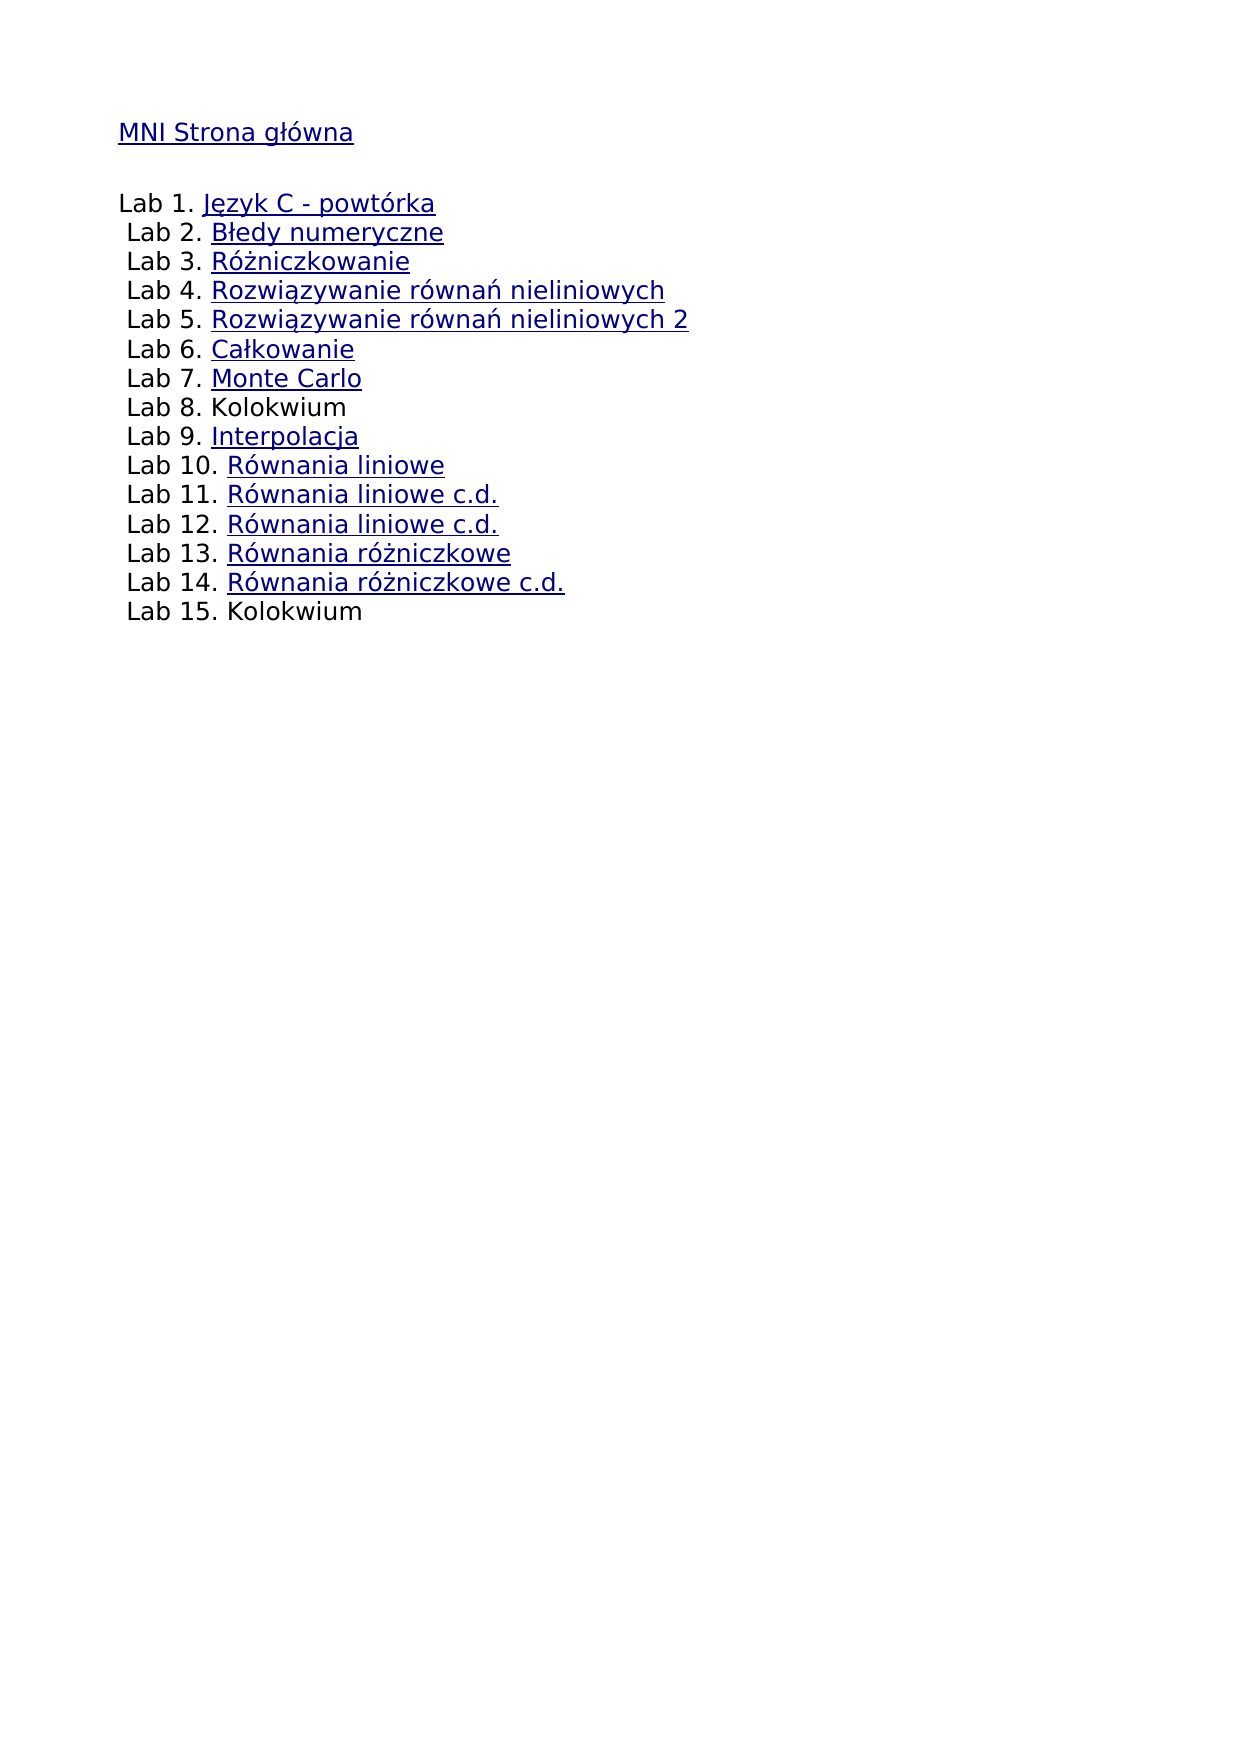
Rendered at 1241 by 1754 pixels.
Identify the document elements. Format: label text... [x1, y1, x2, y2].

text Lab 1. Język C - powtórka Lab 2. Błedy numeryczne Lab 3. Różniczkowanie Lab 4. Rozwiązywanie równań nieliniowych Lab 5. Rozwiązywanie równań nieliniowych 2 Lab 6. Całkowanie Lab 7. Monte Carlo Lab 8. Kolokwium Lab 9. Interpolacja Lab 10. Równania liniowe Lab 11. Równania liniowe c.d. Lab 12. Równania liniowe c.d. Lab 13. Równania różniczkowe Lab 14. Równania różniczkowe c.d. Lab 15. Kolokwium [118, 189, 1122, 656]
text MNI Strona główna [118, 118, 1122, 176]
